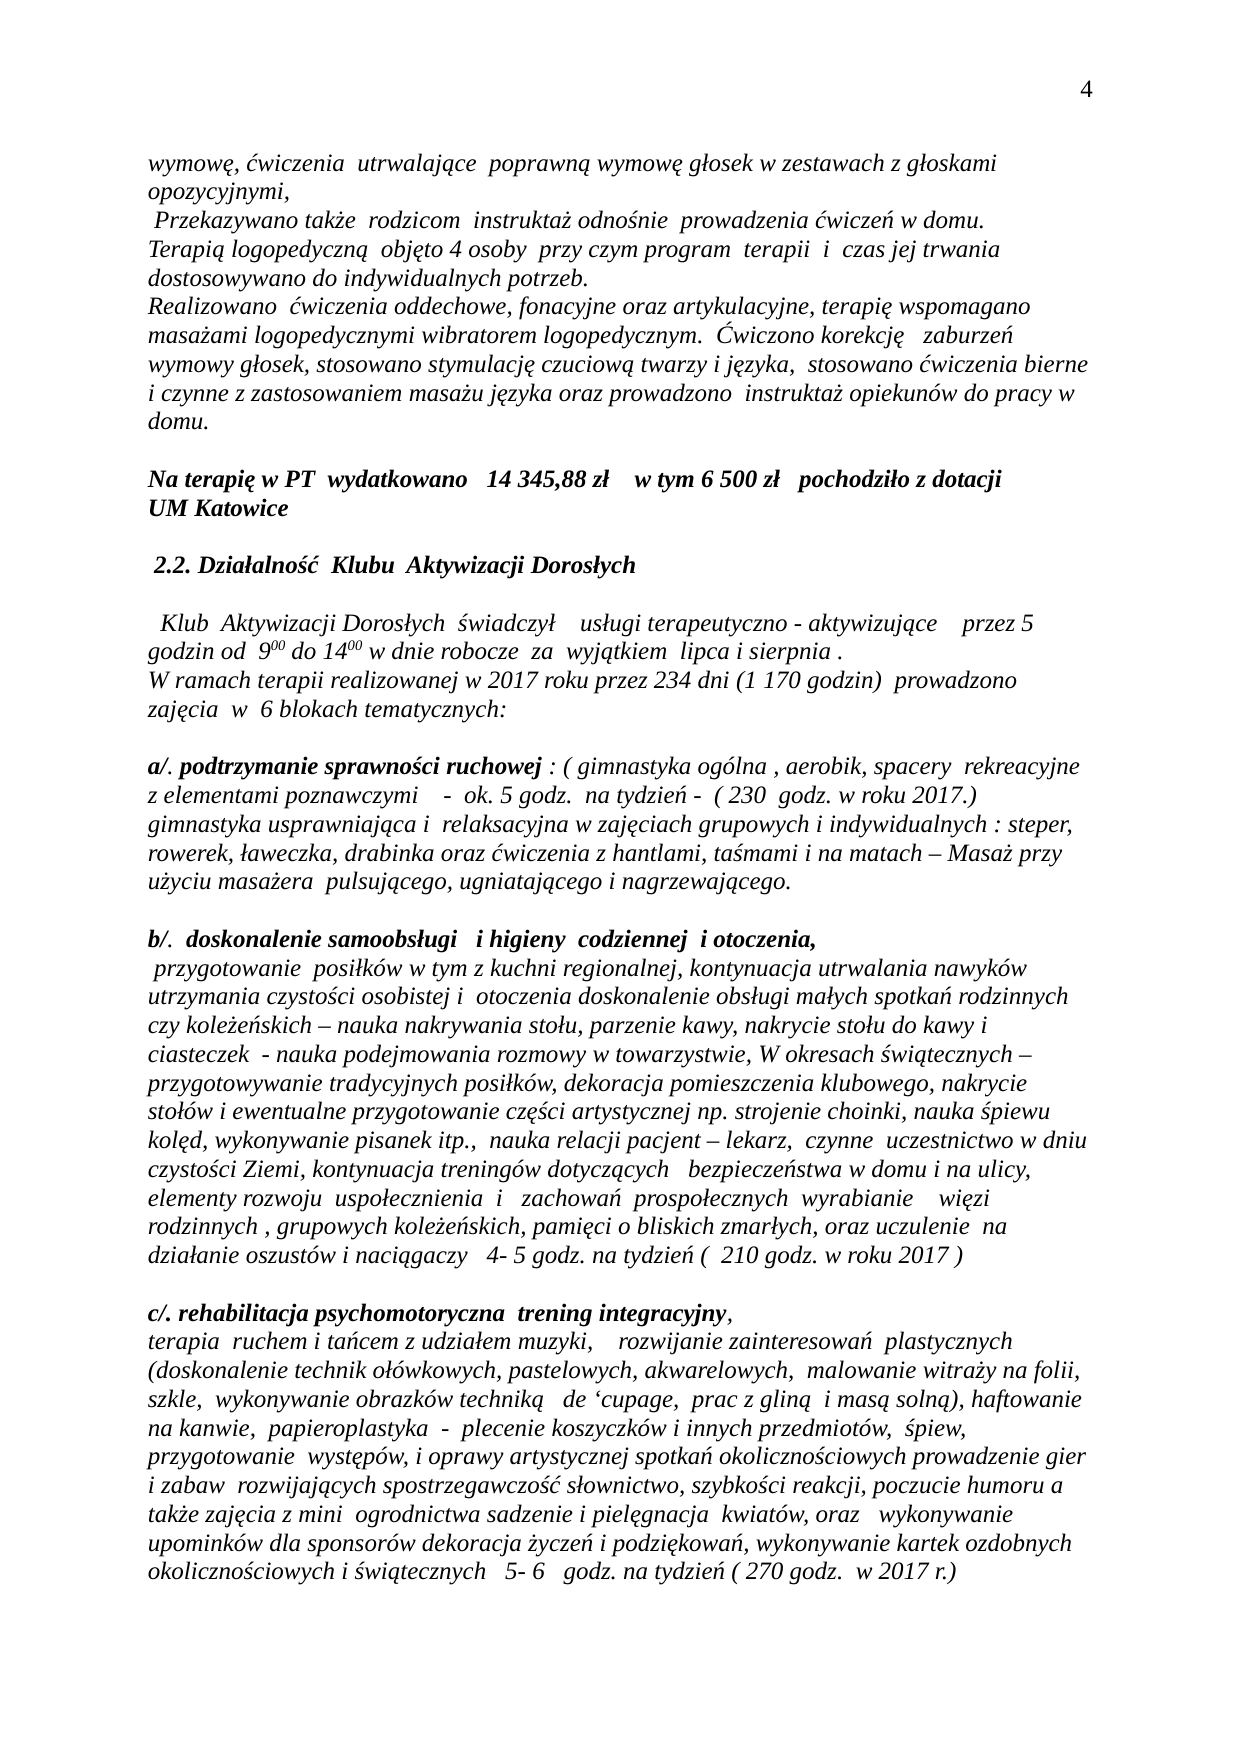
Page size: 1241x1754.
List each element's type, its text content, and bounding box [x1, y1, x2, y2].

text Realizowano ćwiczenia oddechowe, fonacyjne oraz artykulacyjne, terapię wspomagano masażami logopedycznymi wibratorem logopedycznym. Ćwiczono korekcję zaburzeń wymowy głosek, stosowano stymulację czuciową twarzy i języka, stosowano ćwiczenia bierne i czynne z zastosowaniem masażu języka oraz prowadzono instruktaż opiekunów do pracy w domu. [148, 291, 1093, 435]
text wymowę, ćwiczenia utrwalające poprawną wymowę głosek w zestawach z głoskami opozycyjnymi, [148, 148, 1093, 205]
text UM Katowice [148, 493, 1093, 521]
text Przekazywano także rodzicom instruktaż odnośnie prowadzenia ćwiczeń w domu. [148, 205, 1093, 234]
text Terapią logopedyczną objęto 4 osoby przy czym program terapii i czas jej trwania dostosowywano do indywidualnych potrzeb. [148, 234, 1093, 291]
text gimnastyka usprawniająca i relaksacyjna w zajęciach grupowych i indywidualnych : steper, rowerek, ławeczka, drabinka oraz ćwiczenia z hantlami, taśmami i na matach – Masaż przy użyciu masażera pulsującego, ugniatającego i nagrzewającego. [148, 809, 1093, 895]
text Na terapię w PT wydatkowano 14 345,88 zł w tym 6 500 zł pochodziło z dotacji [148, 464, 1093, 493]
text W ramach terapii realizowanej w 2017 roku przez 234 dni (1 170 godzin) prowadzono zajęcia w 6 blokach tematycznych: [148, 665, 1093, 723]
text przygotowanie posiłków w tym z kuchni regionalnej, kontynuacja utrwalania nawyków utrzymania czystości osobistej i otoczenia doskonalenie obsługi małych spotkań rodzinnych czy koleżeńskich – nauka nakrywania stołu, parzenie kawy, nakrycie stołu do kawy i ciasteczek - nauka podejmowania rozmowy w towarzystwie, W okresach świątecznych – przygotowywanie tradycyjnych posiłków, dekoracja pomieszczenia klubowego, nakrycie stołów i ewentualne przygotowanie części artystycznej np. strojenie choinki, nauka śpiewu kolęd, wykonywanie pisanek itp., nauka relacji pacjent – lekarz, czynne uczestnictwo w dniu czystości Ziemi, kontynuacja treningów dotyczących bezpieczeństwa w domu i na ulicy, elementy rozwoju uspołecznienia i zachowań prospołecznych wyrabianie więzi rodzinnych , grupowych koleżeńskich, pamięci o bliskich zmarłych, oraz uczulenie na działanie oszustów i naciągaczy 4- 5 godz. na tydzień ( 210 godz. w roku 2017 ) [148, 953, 1093, 1269]
text a/. podtrzymanie sprawności ruchowej : ( gimnastyka ogólna , aerobik, spacery rekreacyjne z elementami poznawczymi - ok. 5 godz. na tydzień - ( 230 godz. w roku 2017.) [148, 751, 1093, 809]
text c/. rehabilitacja psychomotoryczna trening integracyjny, [148, 1298, 1093, 1326]
text b/. doskonalenie samoobsługi i higieny codziennej i otoczenia, [148, 924, 1093, 953]
text 2.2. Działalność Klubu Aktywizacji Dorosłych [148, 550, 1093, 579]
text Klub Aktywizacji Dorosłych świadczył usługi terapeutyczno - aktywizujące przez 5 godzin od 900 do 1400 w dnie robocze za wyjątkiem lipca i sierpnia . [148, 608, 1093, 665]
text terapia ruchem i tańcem z udziałem muzyki, rozwijanie zainteresowań plastycznych (doskonalenie technik ołówkowych, pastelowych, akwarelowych, malowanie witraży na folii, szkle, wykonywanie obrazków techniką de ‘cupage, prac z gliną i masą solną), haftowanie na kanwie, papieroplastyka - plecenie koszyczków i innych przedmiotów, śpiew, przygotowanie występów, i oprawy artystycznej spotkań okolicznościowych prowadzenie gier i zabaw rozwijających spostrzegawczość słownictwo, szybkości reakcji, poczucie humoru a także zajęcia z mini ogrodnictwa sadzenie i pielęgnacja kwiatów, oraz wykonywanie upominków dla sponsorów dekoracja życzeń i podziękowań, wykonywanie kartek ozdobnych okolicznościowych i świątecznych 5- 6 godz. na tydzień ( 270 godz. w 2017 r.) [148, 1326, 1093, 1585]
